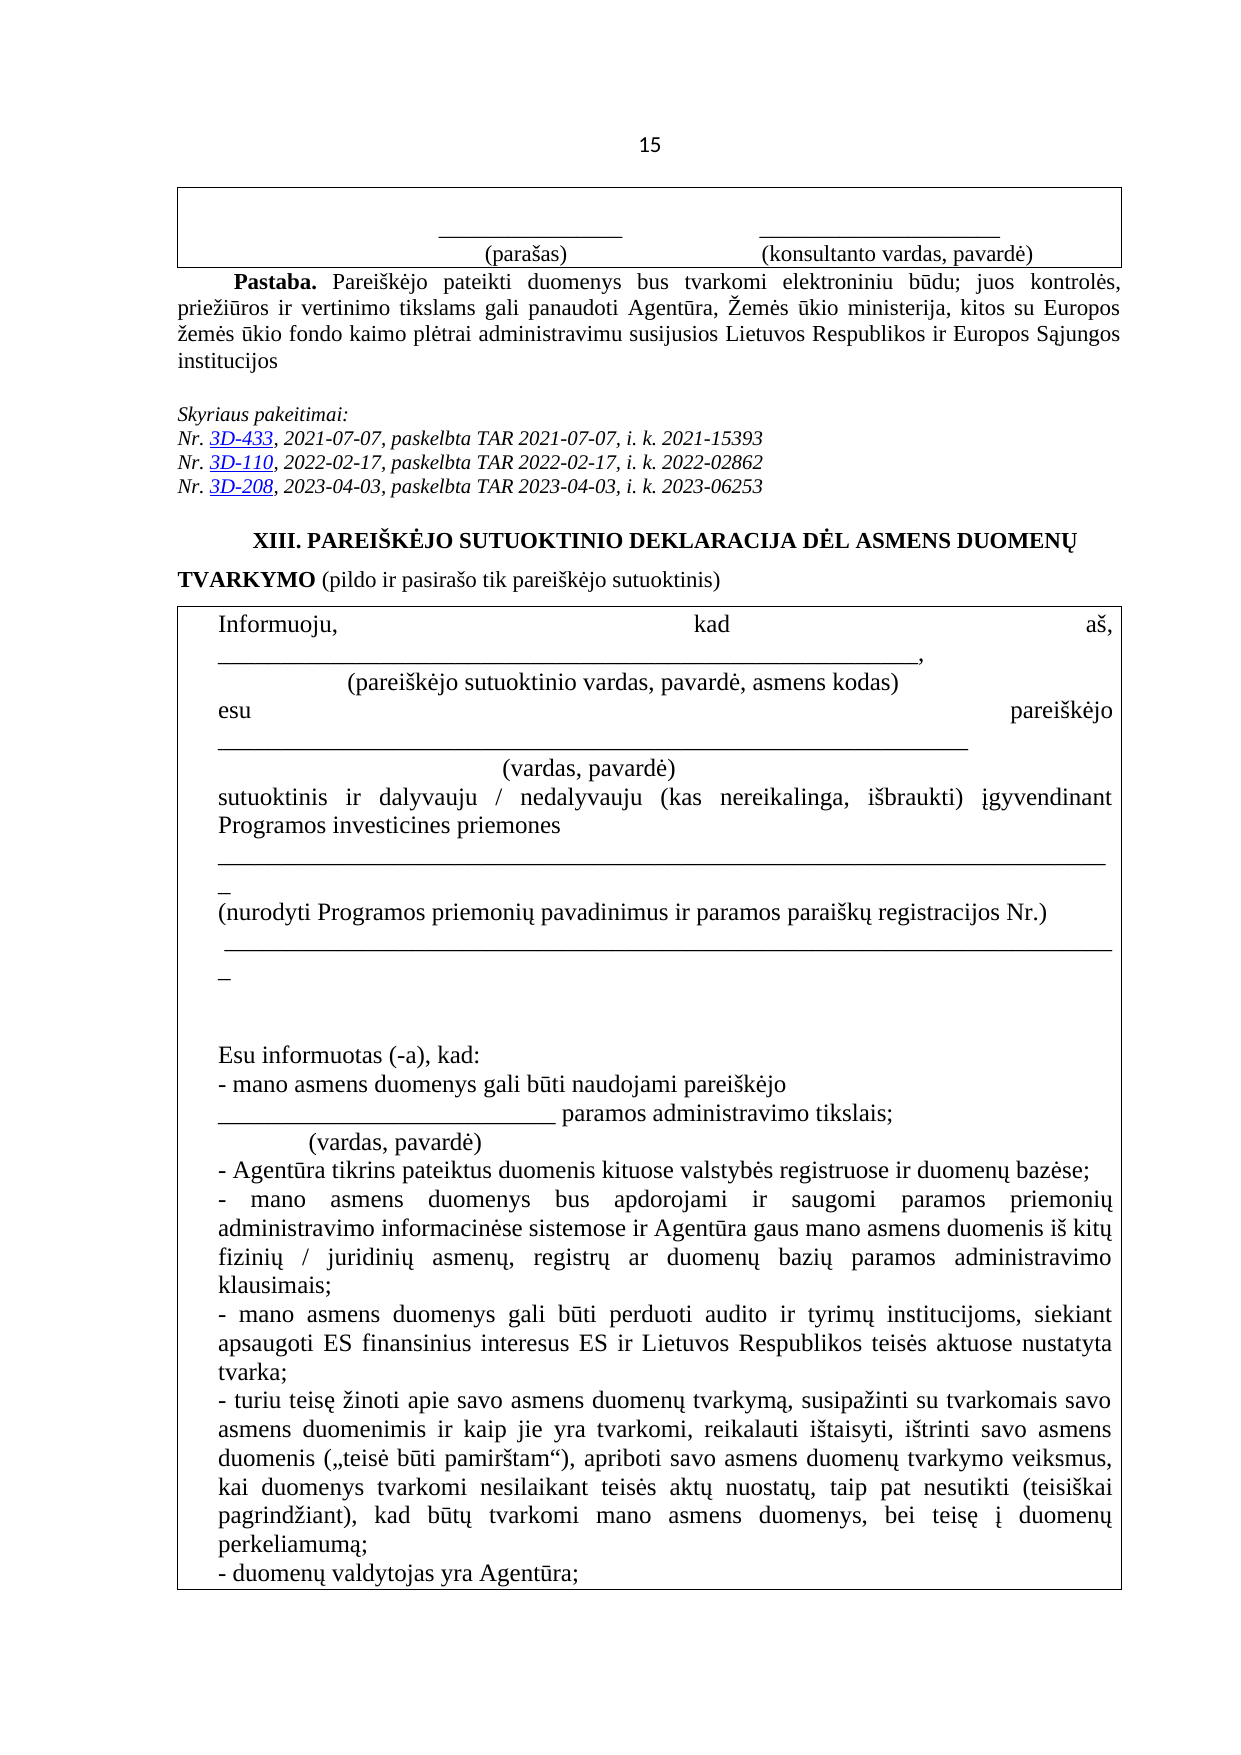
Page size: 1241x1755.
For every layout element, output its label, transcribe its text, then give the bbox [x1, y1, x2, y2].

text - duomenų valdytojas yra Agentūra; [178, 1555, 1121, 1589]
text Pastaba. Pareiškėjo pateikti duomenys bus tvarkomi elektroniniu būdu; juos kontrolės, priežiūros ir vertinimo tikslams gali panaudoti Agentūra, Žemės ūkio ministerija, kitos su Europos žemės ūkio fondo kaimo plėtrai administravimu susijusios Lietuvos Respublikos ir Europos Sąjungos institucijos [177, 268, 1122, 373]
text - mano asmens duomenys gali būti perduoti audito ir tyrimų institucijoms, siekiant apsaugoti ES finansinius interesus ES ir Lietuvos Respublikos teisės aktuose nustatyta tvarka; [178, 1296, 1121, 1382]
text Nr. 3D-433, 2021-07-07, paskelbta TAR 2021-07-07, i. k. 2021-15393 [177, 426, 1122, 450]
text esu pareiškėjo ____________________________________________________________ [178, 692, 1121, 750]
text (pareiškėjo sutuoktinio vardas, pavardė, asmens kodas) [178, 663, 1121, 692]
text (vardas, pavardė) [178, 1123, 1121, 1152]
text sutuoktinis ir dalyvauju / nedalyvauju (kas nereikalinga, išbraukti) įgyvendinant Programos investicines priemones [178, 778, 1121, 836]
text Nr. 3D-110, 2022-02-17, paskelbta TAR 2022-02-17, i. k. 2022-02862 [177, 450, 1122, 474]
text (nurodyti Programos priemonių pavadinimus ir paramos paraiškų registracijos Nr.) [178, 893, 1121, 922]
text Skyriaus pakeitimai: [177, 402, 1122, 426]
text Esu informuotas (-a), kad: [178, 1037, 1121, 1066]
text ________________________________________________________________________ [178, 922, 1121, 983]
text - turiu teisę žinoti apie savo asmens duomenų tvarkymą, susipažinti su tvarkomais savo asmens duomenimis ir kaip jie yra tvarkomi, reikalauti ištaisyti, ištrinti savo asmens duomenis („teisė būti pamirštam“), apriboti savo asmens duomenų tvarkymo veiksmus, kai duomenys tvarkomi nesilaikant teisės aktų nuostatų, taip pat nesutikti (teisiškai pagrindžiant), kad būtų tvarkomi mano asmens duomenys, bei teisę į duomenų perkeliamumą; [178, 1382, 1121, 1555]
text XIII. PAREIŠKĖJO SUTUOKTINIO DEKLARACIJA DĖL ASMENS DUOMENŲ TVARKYMO (pildo ir pasirašo tik pareiškėjo sutuoktinis) [177, 527, 1122, 593]
text - mano asmens duomenys bus apdorojami ir saugomi paramos priemonių administravimo informacinėse sistemose ir Agentūra gaus mano asmens duomenis iš kitų fizinių / juridinių asmenų, registrų ar duomenų bazių paramos administravimo klausimais; [178, 1181, 1121, 1296]
text ________________ _____________________ [178, 213, 1121, 239]
text Informuoju, kad aš, ________________________________________________________, [178, 607, 1121, 663]
text ___________________________ paramos administravimo tikslais; [178, 1095, 1121, 1123]
text - mano asmens duomenys gali būti naudojami pareiškėjo [178, 1066, 1121, 1095]
text (parašas) (konsultanto vardas, pavardė) [178, 239, 1121, 267]
text Nr. 3D-208, 2023-04-03, paskelbta TAR 2023-04-03, i. k. 2023-06253 [177, 474, 1122, 498]
text ________________________________________________________________________ [178, 836, 1121, 893]
text - Agentūra tikrins pateiktus duomenis kituose valstybės registruose ir duomenų bazėse; [178, 1152, 1121, 1181]
text (vardas, pavardė) [178, 750, 1121, 778]
